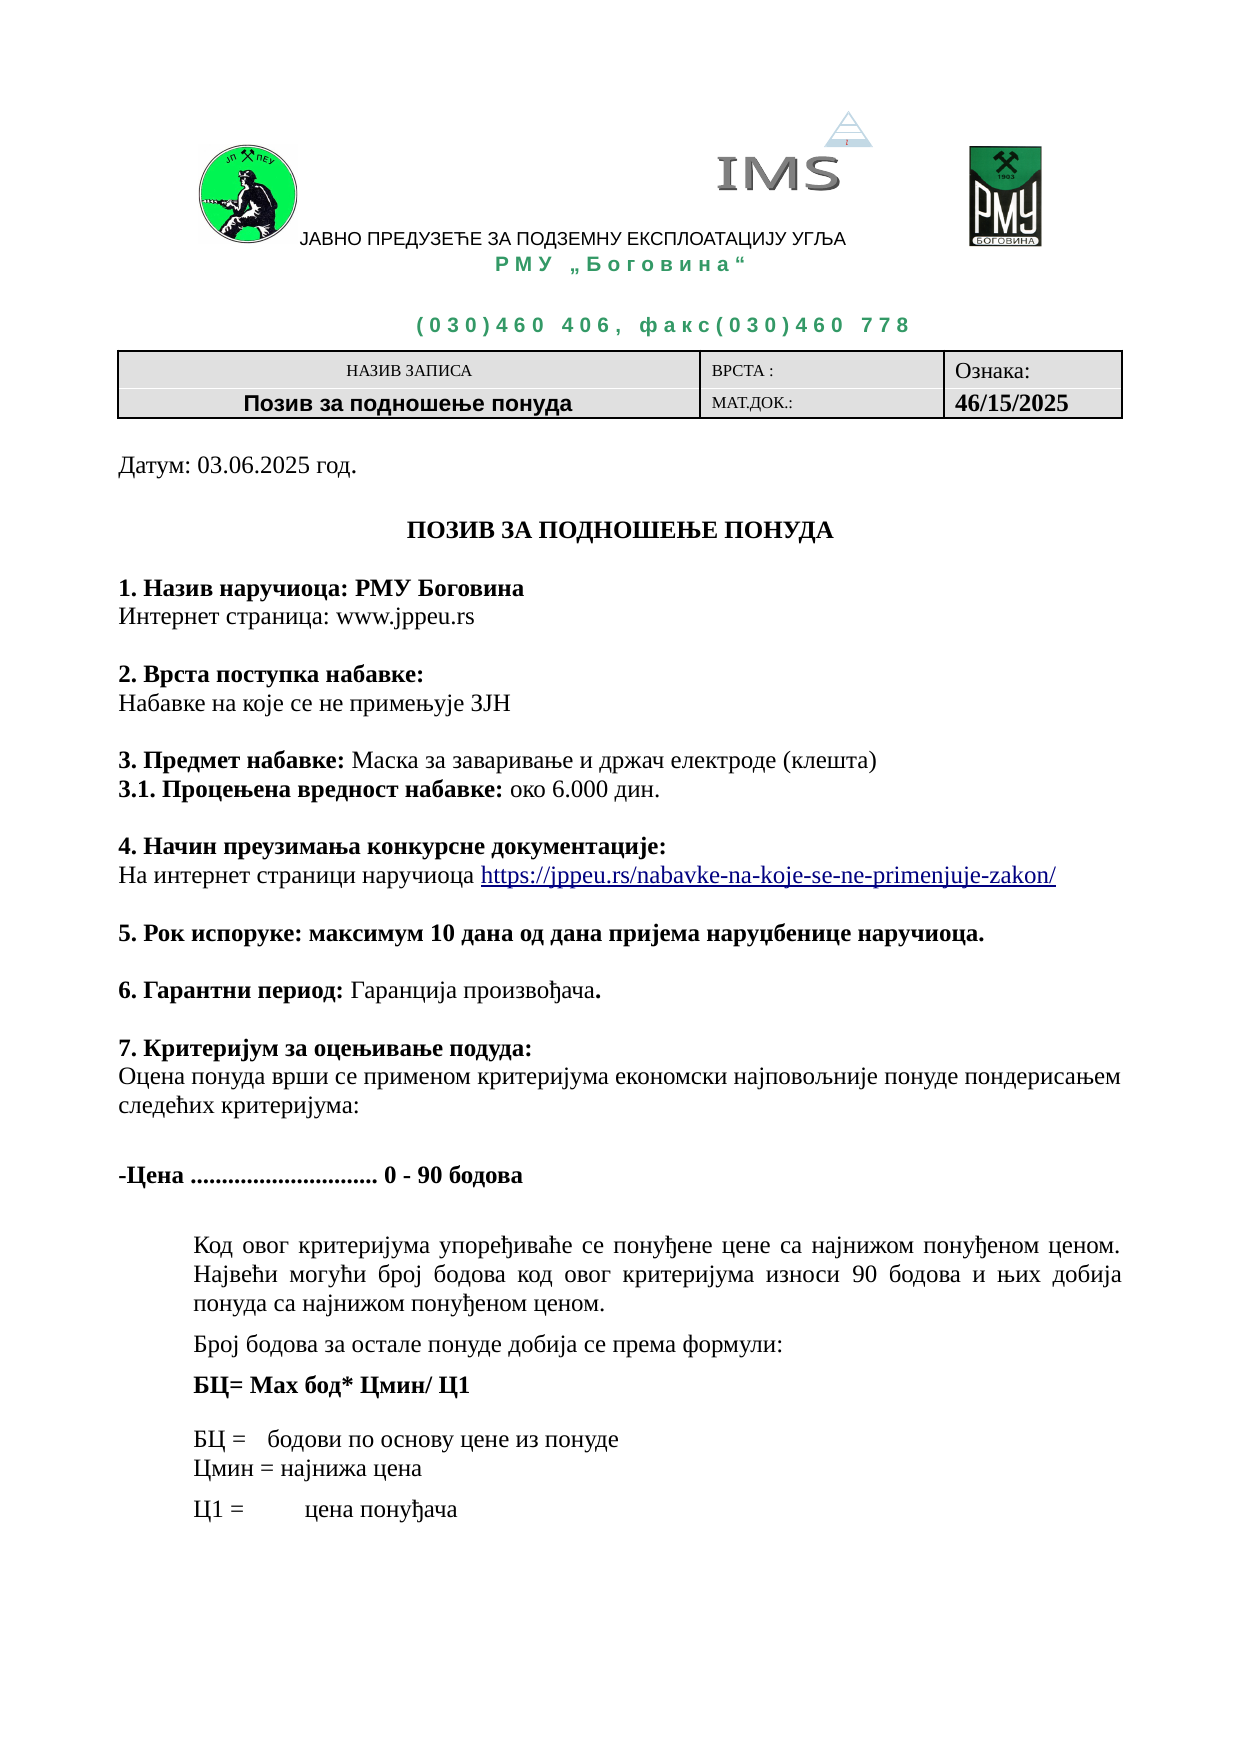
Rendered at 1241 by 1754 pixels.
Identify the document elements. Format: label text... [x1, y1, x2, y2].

text 5. Рок испоруке: максимум 10 дана од дана пријема наруџбенице наручиоца. [118, 918, 1122, 946]
picture [198, 144, 298, 244]
text Број бодова за остале понуде добија се према формули: [193, 1329, 1122, 1358]
text 4. Начин преузимања конкурсне документације: [118, 831, 1122, 860]
text 7. Критеријум за оцењивање подуда: [118, 1033, 1122, 1061]
text Интернет страница: www.jppeu.rs [118, 601, 1122, 630]
table_header ВРСТА : [701, 352, 943, 388]
text БЦ = бодови по основу цене из понуде [193, 1424, 1122, 1453]
text БЦ= Маx бод* Цмин/ Ц1 [193, 1370, 1122, 1399]
text 3. Предмет набавке: Маска за заваривање и држач електроде (клешта) [118, 745, 1122, 774]
text 6. Гарантни период: Гаранција произвођача. [118, 975, 1122, 1004]
text 2. Врста поступка набавке: [118, 659, 1122, 688]
picture [969, 146, 1042, 247]
text -Цена .............................. 0 - 90 бодова [118, 1160, 1122, 1189]
text ПОЗИВ ЗА ПОДНОШЕЊЕ ПОНУДА [118, 515, 1122, 544]
text ЈАВНО ПРЕДУЗЕЋЕ ЗА ПОДЗЕМНУ ЕКСПЛОАТАЦИЈУ УГЉА РМУ „Боговина“ [118, 143, 1122, 276]
text Цмин = најнижа цена [193, 1453, 1122, 1481]
text Набавке на које се не примењује ЗЈН [118, 688, 1122, 716]
text (030)460 406, факс(030)460 778 [118, 313, 1122, 337]
text Код овог критеријума упоређиваће се понуђене цене са најнижом понуђеном ценом. Највећи могући број бодова код овог критеријума износи 90 бодова и њих добија понуда са најнижом понуђеном ценом. [193, 1230, 1122, 1316]
table_header НАЗИВ ЗАПИСА [119, 352, 699, 388]
table_cell Позив за подношење понуда [119, 389, 699, 417]
text 1. Назив наручиоца: РМУ Боговина [118, 573, 1122, 601]
text На интернет страници наручиоца https://jppeu.rs/nabavke-na-koje-se-ne-primenjuje-zakon/ [118, 860, 1122, 889]
text Датум: 03.06.2025 год. [118, 448, 1122, 479]
text 3.1. Процењена вредност набавке: око 6.000 дин. [118, 774, 1122, 803]
table_cell 46/15/2025 [945, 389, 1121, 417]
text Ц1 = цена понуђача [193, 1494, 1122, 1523]
table_cell МАТ.ДОК.: [701, 389, 943, 417]
table_header Ознака: [945, 352, 1121, 388]
text Оцена понуда врши се применом критеријума економски најповољније понуде пондерисањем следећих критеријума: [118, 1061, 1122, 1119]
